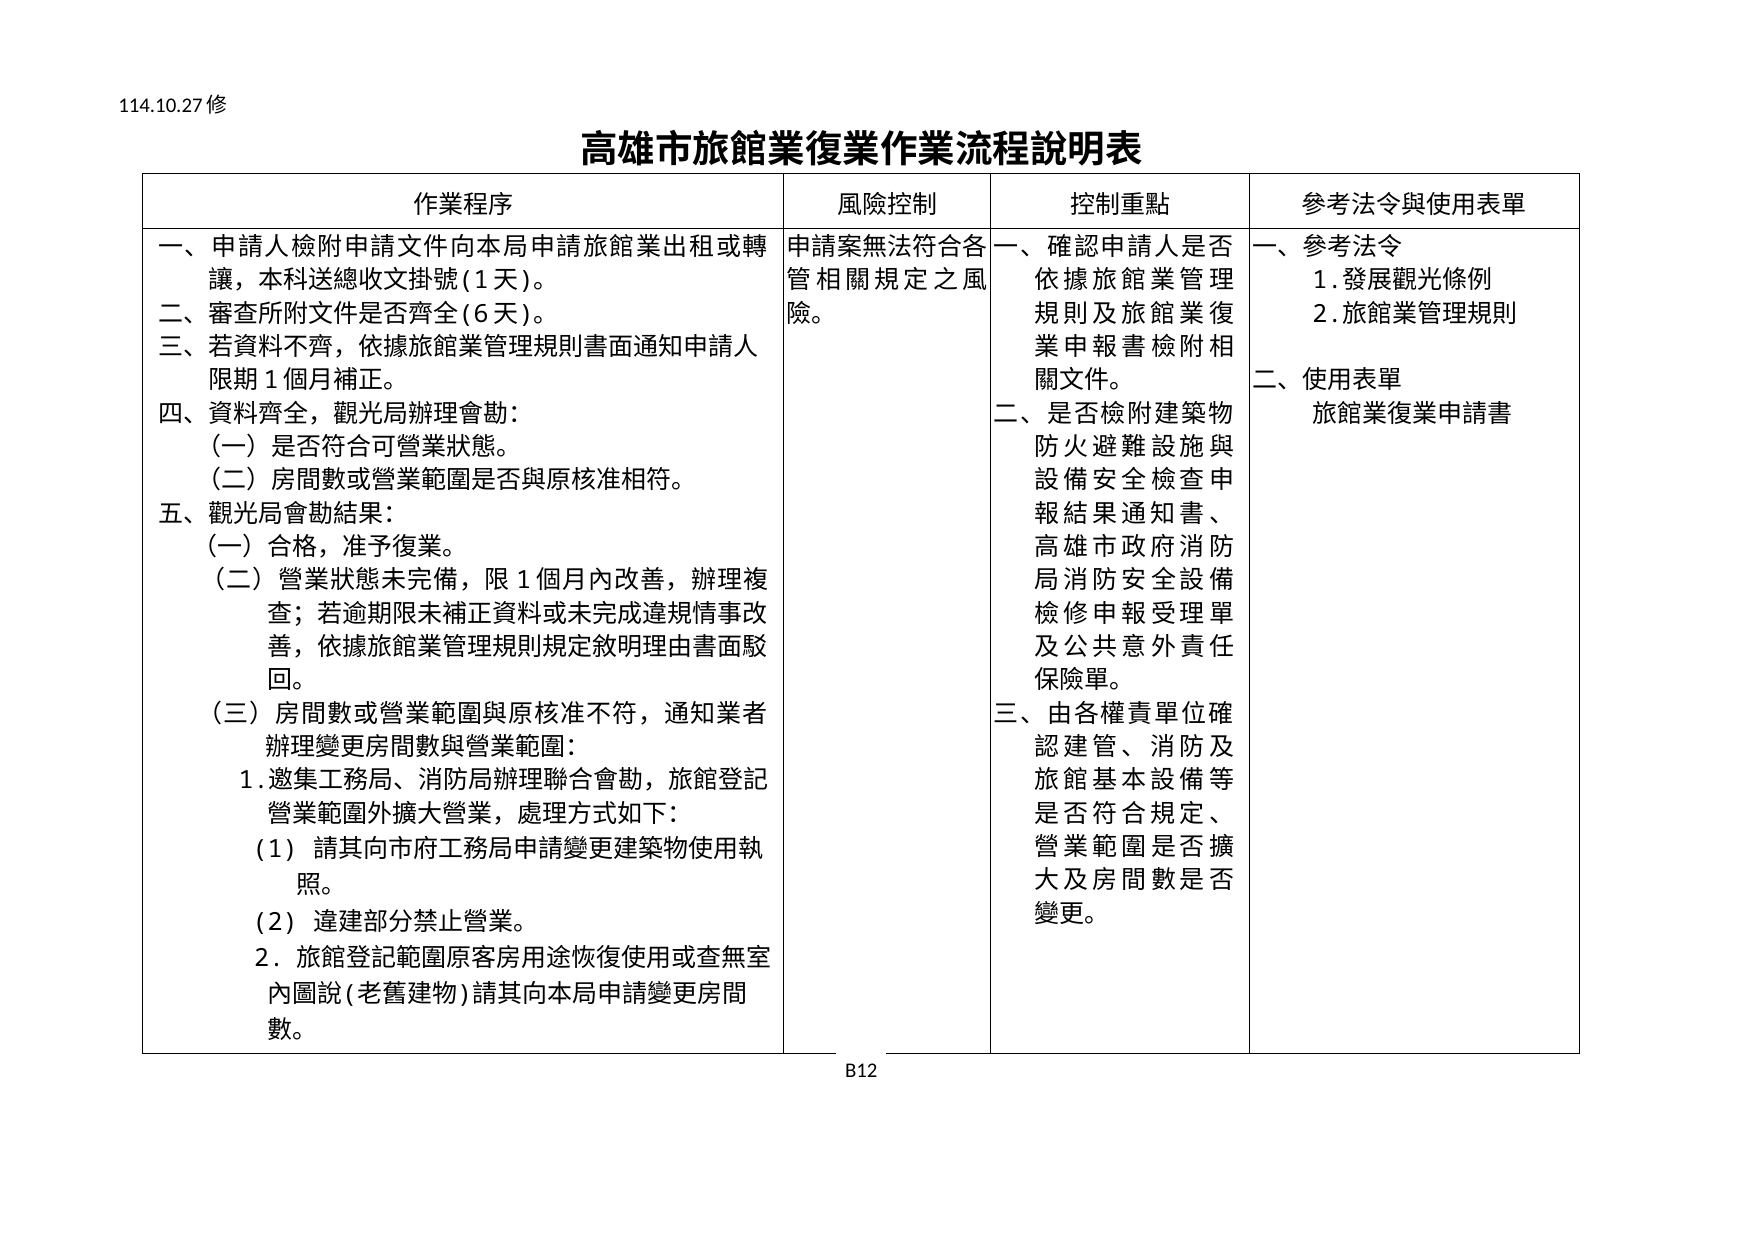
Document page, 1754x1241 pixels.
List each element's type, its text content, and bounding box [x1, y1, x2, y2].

table_cell 風險控制 [784, 174, 990, 228]
table_cell 控制重點 [991, 174, 1249, 228]
table_cell 申請案無法符合各管相關規定之風險。 [784, 229, 990, 1053]
table_header 高雄市旅館業復業作業流程說明表 [143, 119, 1579, 173]
table_cell 一、申請人檢附申請文件向本局申請旅館業出租或轉讓，本科送總收文掛號(1天)。 二、審查所附文件是否齊全(6天)。 三、若資料不齊，依據旅館業管理規則書面通知申請人 限期1個月補正。 四、資料齊全，觀光局辦理會勘： （一）是否符合可營業狀態。 （二）房間數或營業範圍是否與原核准相符。 五、觀光局會勘結果： （一）合格，准予復業。 （二）營業狀態未完備，限1個月內改善，辦理複查；若逾期限未補正資料或未完成違規情事改善，依據旅館業管理規則規定敘明理由書面駁回。 （三）房間數或營業範圍與原核准不符，通知業者辦理變更房間數與營業範圍： 1.邀集工務局、消防局辦理聯合會勘，旅館登記營業範圍外擴大營業，處理方式如下： 請其向市府工務局申請變更建築物使用執 照。 違建部分禁止營業。 2. 旅館登記範圍原客房用途恢復使用或查無室內圖說(老舊建物)請其向本局申請變更房間數。 [143, 229, 783, 1053]
table_cell 一、確認申請人是否依據旅館業管理規則及旅館業復業申報書檢附相關文件。 二、是否檢附建築物防火避難設施與設備安全檢查申報結果通知書、高雄市政府消防局消防安全設備檢修申報受理單及公共意外責任保險單。 三、由各權責單位確認建管、消防及旅館基本設備等是否符合規定、營業範圍是否擴大及房間數是否變更。 [991, 229, 1249, 1053]
table_cell 參考法令與使用表單 [1250, 174, 1579, 228]
table_cell 作業程序 [143, 174, 783, 228]
table_cell 一、參考法令 1.發展觀光條例 2.旅館業管理規則 二、使用表單 旅館業復業申請書 [1250, 229, 1579, 1053]
